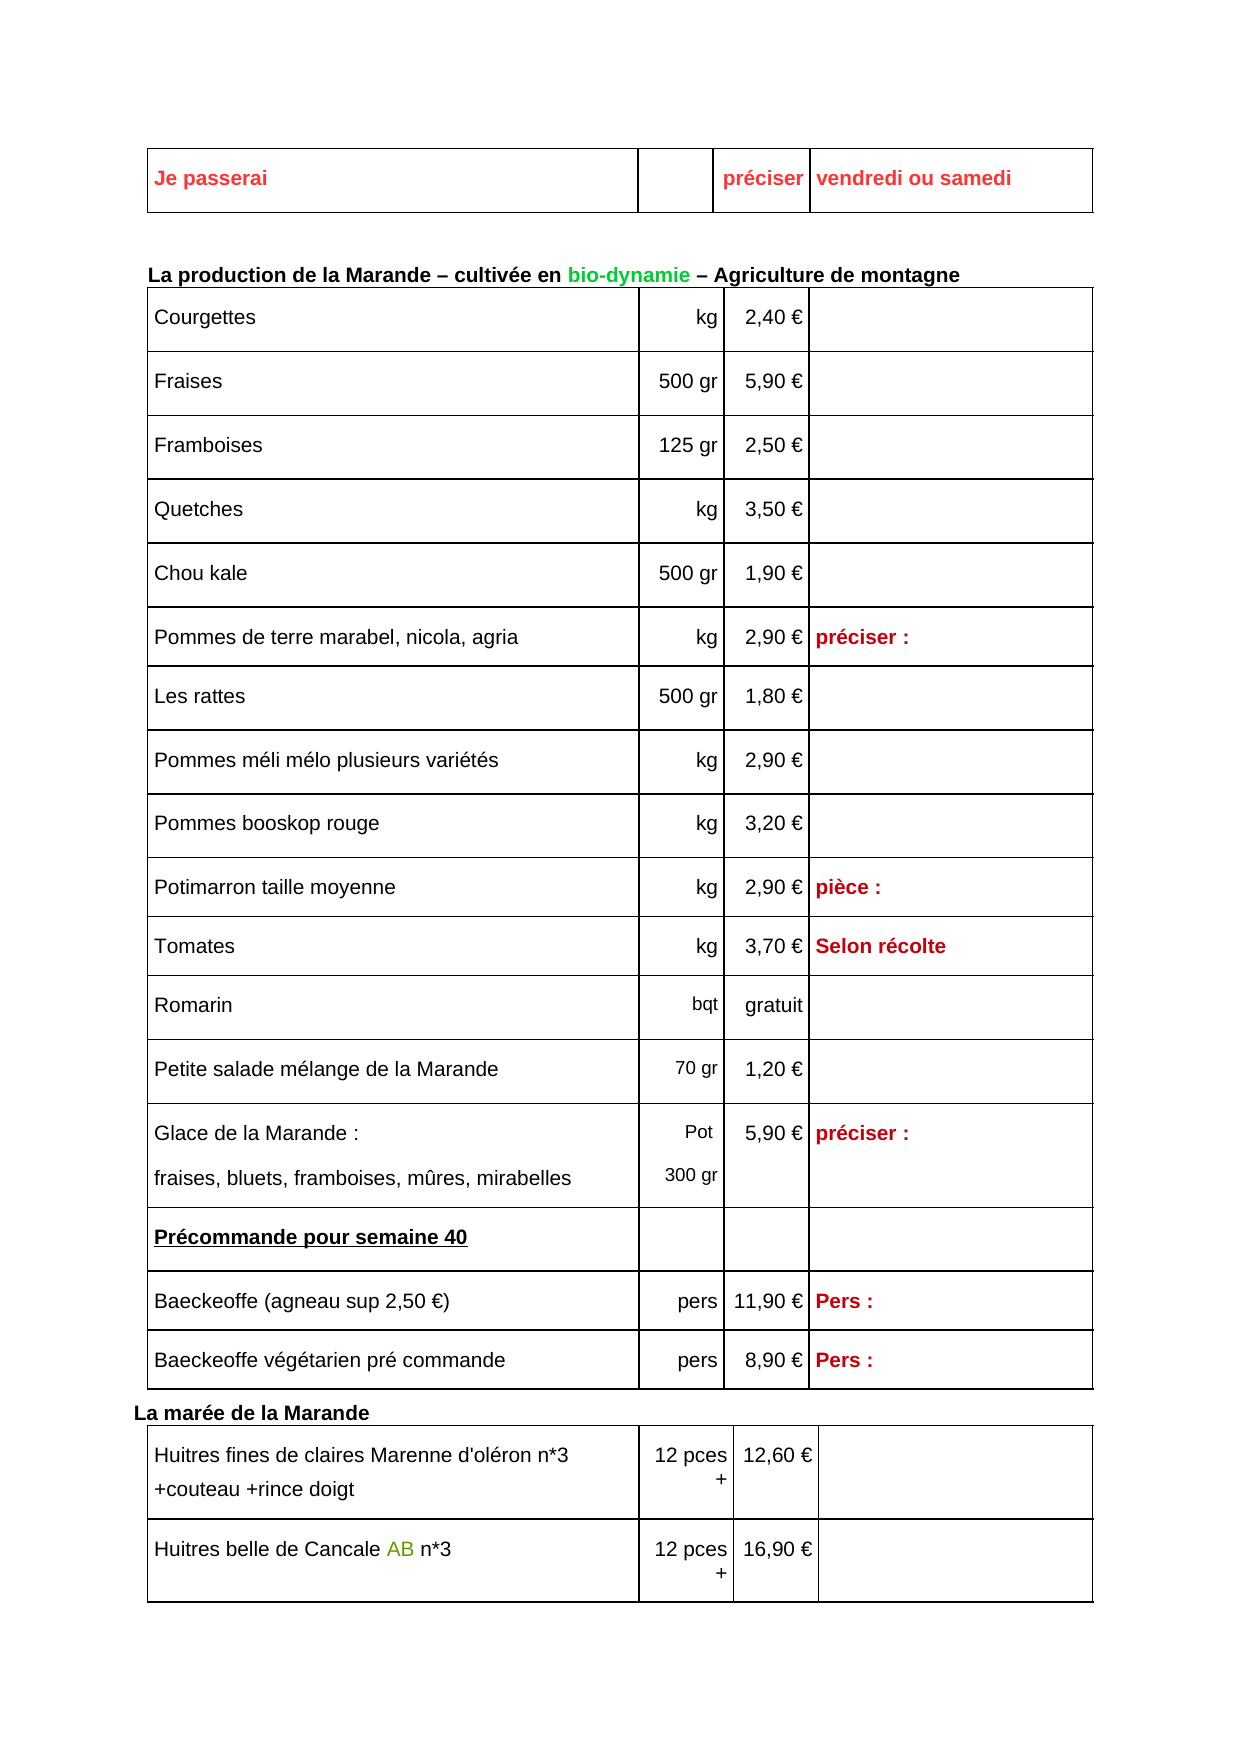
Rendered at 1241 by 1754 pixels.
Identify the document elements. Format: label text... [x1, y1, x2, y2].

table_cell 500 gr [640, 352, 723, 414]
table_cell gratuit [725, 976, 808, 1039]
table_cell kg [640, 608, 723, 665]
table_header Je passerai [148, 149, 637, 211]
table_cell [810, 1208, 1092, 1270]
table_cell 2,90 € [725, 731, 808, 793]
table_cell 5,90 € [725, 352, 808, 414]
table_cell Quetches [148, 480, 638, 542]
table_cell Fraises [148, 352, 638, 414]
table_cell Chou kale [148, 544, 638, 606]
table_header 2,40 € [725, 288, 808, 351]
table_header [639, 149, 712, 211]
table_header 12,60 € [734, 1426, 818, 1518]
table_cell Pers : [810, 1331, 1092, 1388]
table_cell 12 pces + [640, 1520, 733, 1601]
table_cell Selon récolte [810, 917, 1092, 975]
table_cell 3,50 € [725, 480, 808, 542]
table_cell [819, 1520, 1092, 1601]
table_cell Romarin [148, 976, 638, 1039]
table_cell Pommes booskop rouge [148, 795, 638, 857]
table_cell Tomates [148, 917, 638, 975]
table_cell 125 gr [640, 416, 723, 478]
table_cell Baeckeoffe (agneau sup 2,50 €) [148, 1272, 638, 1329]
table_cell kg [640, 731, 723, 793]
table_cell 1,20 € [725, 1040, 808, 1102]
table_cell pièce : [810, 858, 1092, 916]
table_header vendredi ou samedi [811, 149, 1092, 211]
table_cell préciser : [810, 608, 1092, 665]
table_cell Glace de la Marande : fraises, bluets, framboises, mûres, mirabelles [148, 1104, 638, 1206]
table_cell 3,70 € [725, 917, 808, 975]
text La marée de la Marande [132, 1401, 1093, 1424]
table_cell 500 gr [640, 544, 723, 606]
table_cell 16,90 € [734, 1520, 818, 1601]
table_cell kg [640, 795, 723, 857]
table_cell 11,90 € [725, 1272, 808, 1329]
text La production de la Marande – cultivée en bio-dynamie – Agriculture de montagne [148, 263, 1093, 287]
table_cell Framboises [148, 416, 638, 478]
table_cell kg [640, 917, 723, 975]
table_cell Précommande pour semaine 40 [148, 1208, 638, 1270]
table_header 12 pces + [640, 1426, 733, 1518]
table_cell Huitres belle de Cancale AB n*3 [148, 1520, 638, 1601]
table_cell Pommes de terre marabel, nicola, agria [148, 608, 638, 665]
table_cell kg [640, 480, 723, 542]
table_cell pers [640, 1331, 723, 1388]
table_cell pers [640, 1272, 723, 1329]
table_cell [640, 1208, 723, 1270]
table_cell [810, 480, 1092, 542]
table_cell [810, 731, 1092, 793]
table_cell 1,80 € [725, 667, 808, 729]
table_cell Pommes méli mélo plusieurs variétés [148, 731, 638, 793]
table_cell [725, 1208, 808, 1270]
table_cell [810, 352, 1092, 414]
table_cell 8,90 € [725, 1331, 808, 1388]
table_cell Petite salade mélange de la Marande [148, 1040, 638, 1102]
table_header kg [640, 288, 723, 351]
table_header Huitres fines de claires Marenne d'oléron n*3 +couteau +rince doigt [148, 1426, 638, 1518]
table_cell [810, 795, 1092, 857]
table_cell [810, 416, 1092, 478]
table_cell 3,20 € [725, 795, 808, 857]
table_cell Les rattes [148, 667, 638, 729]
table_cell 70 gr [640, 1040, 723, 1102]
table_cell bqt [640, 976, 723, 1039]
table_cell Pers : [810, 1272, 1092, 1329]
table_cell Potimarron taille moyenne [148, 858, 638, 916]
table_cell [810, 544, 1092, 606]
table_header [810, 288, 1092, 351]
table_cell 2,90 € [725, 608, 808, 665]
table_cell 500 gr [640, 667, 723, 729]
table_cell Baeckeoffe végétarien pré commande [148, 1331, 638, 1388]
table_cell [810, 667, 1092, 729]
table_cell [810, 976, 1092, 1039]
table_cell [810, 1040, 1092, 1102]
table_cell 2,50 € [725, 416, 808, 478]
table_cell 2,90 € [725, 858, 808, 916]
table_header préciser [714, 149, 809, 211]
table_cell 5,90 € [725, 1104, 808, 1206]
table_cell Pot 300 gr [640, 1104, 723, 1206]
table_cell préciser : [810, 1104, 1092, 1206]
table_cell kg [640, 858, 723, 916]
table_header Courgettes [148, 288, 638, 351]
table_cell 1,90 € [725, 544, 808, 606]
table_header [819, 1426, 1092, 1518]
